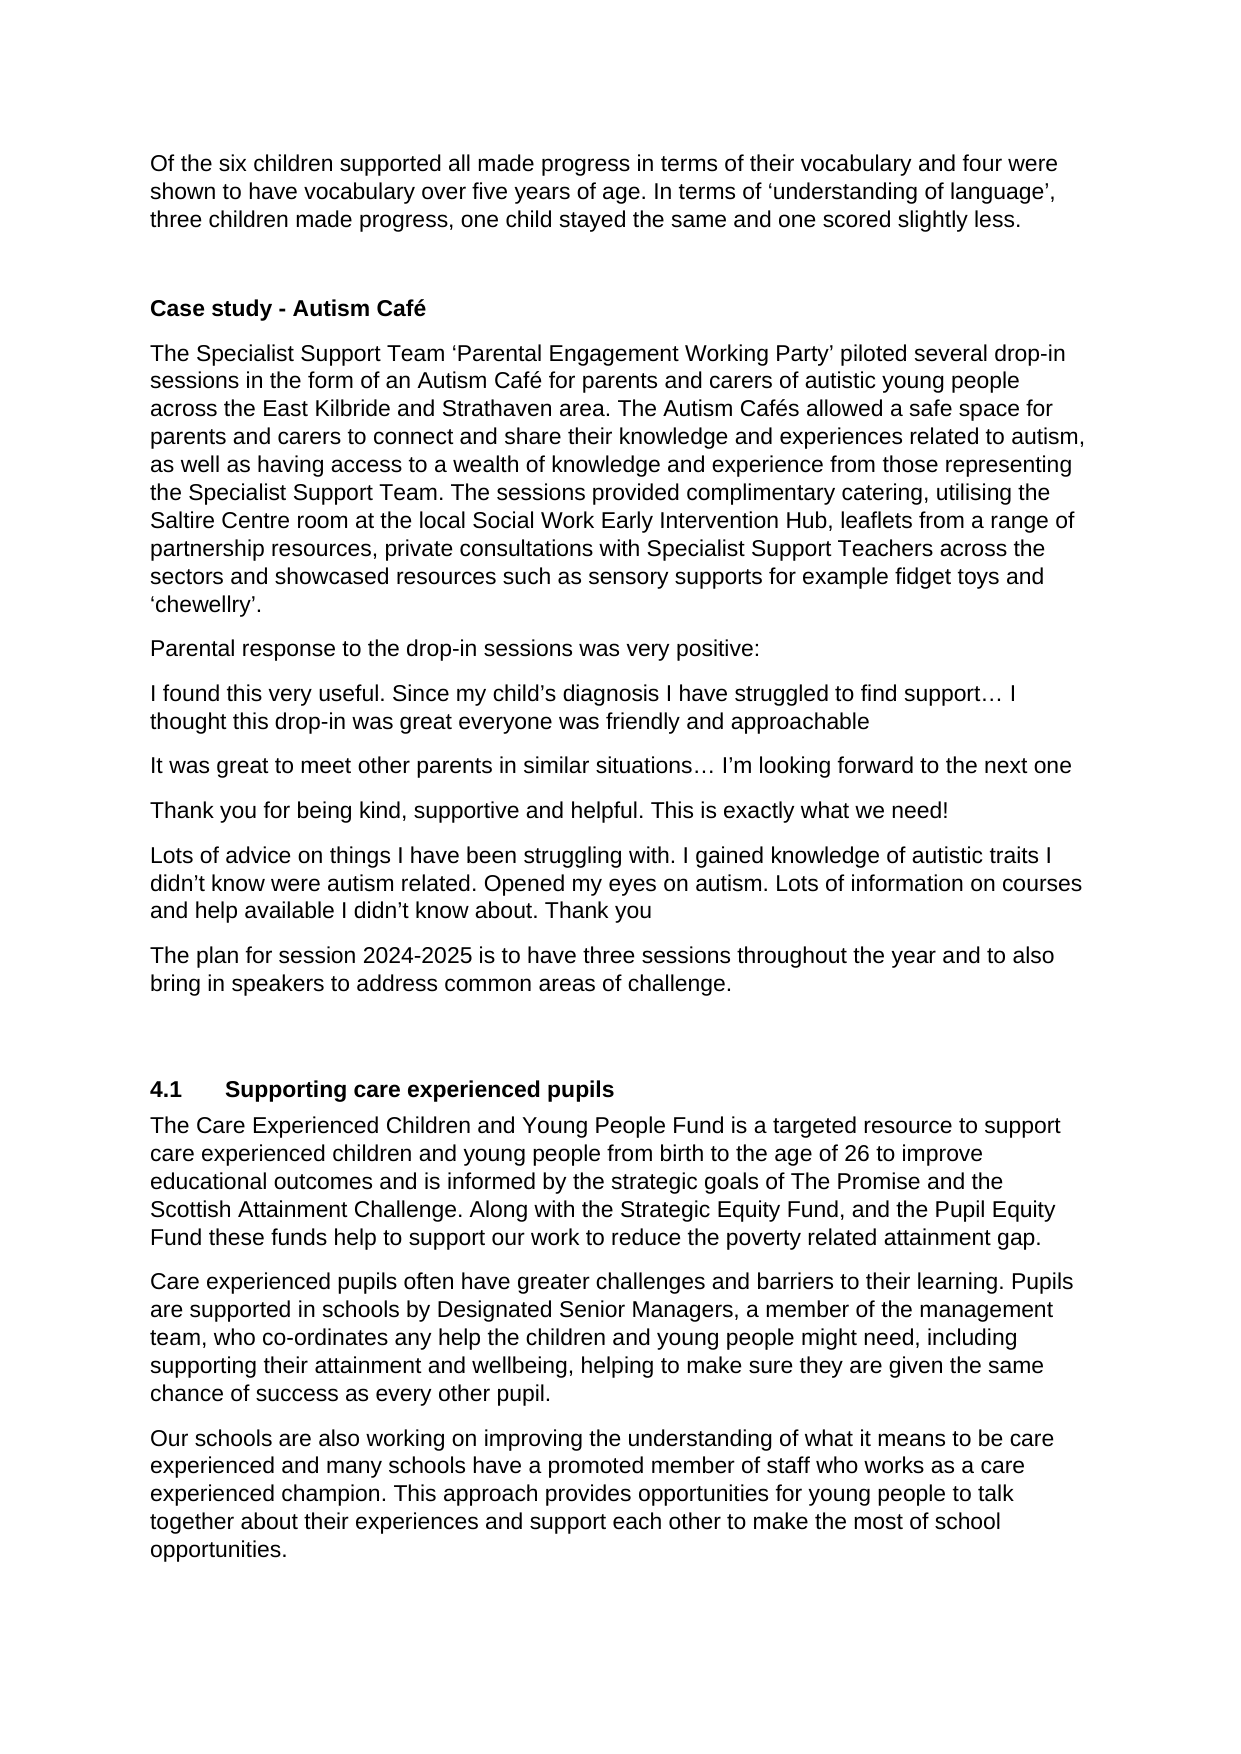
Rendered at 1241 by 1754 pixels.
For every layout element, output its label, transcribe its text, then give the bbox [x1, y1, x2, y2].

text Of the six children supported all made progress in terms of their vocabulary and four were shown to have vocabulary over five years of age. In terms of ‘understanding of language’, three children made progress, one child stayed the same and one scored slightly less. [150, 150, 1090, 232]
text Care experienced pupils often have greater challenges and barriers to their learning. Pupils are supported in schools by Designated Senior Managers, a member of the management team, who co-ordinates any help the children and young people might need, including supporting their attainment and wellbeing, helping to make sure they are given the same chance of success as every other pupil. [150, 1268, 1090, 1406]
subtitle Supporting care experienced pupils [150, 1076, 1090, 1102]
text Our schools are also working on improving the understanding of what it means to be care experienced and many schools have a promoted member of staff who works as a care experienced champion. This approach provides opportunities for young people to talk together about their experiences and support each other to make the most of school opportunities. [150, 1424, 1090, 1563]
text The Care Experienced Children and Young People Fund is a targeted resource to support care experienced children and young people from birth to the age of 26 to improve educational outcomes and is informed by the strategic goals of The Promise and the Scottish Attainment Challenge. Along with the Strategic Equity Fund, and the Pupil Equity Fund these funds help to support our work to reduce the poverty related attainment gap. [150, 1112, 1090, 1250]
text I found this very useful. Since my child’s diagnosis I have struggled to find support… I thought this drop-in was great everyone was friendly and approachable [150, 680, 1090, 734]
text Thank you for being kind, supportive and helpful. This is exactly what we need! [150, 797, 1090, 823]
text Lots of advice on things I have been struggling with. I gained knowledge of autistic traits I didn’t know were autism related. Opened my eyes on autism. Lots of information on courses and help available I didn’t know about. Thank you [150, 842, 1090, 924]
text Parental response to the drop-in sessions was very positive: [150, 635, 1090, 662]
text The plan for session 2024-2025 is to have three sessions throughout the year and to also bring in speakers to address common areas of challenge. [150, 942, 1090, 996]
text It was great to meet other parents in similar situations… I’m looking forward to the next one [150, 752, 1090, 779]
text The Specialist Support Team ‘Parental Engagement Working Party’ piloted several drop-in sessions in the form of an Autism Café for parents and carers of autistic young people across the East Kilbride and Strathaven area. The Autism Cafés allowed a safe space for parents and carers to connect and share their knowledge and experiences related to autism, as well as having access to a wealth of knowledge and experience from those representing the Specialist Support Team. The sessions provided complimentary catering, utilising the Saltire Centre room at the local Social Work Early Intervention Hub, leaflets from a range of partnership resources, private consultations with Specialist Support Teachers across the sectors and showcased resources such as sensory supports for example fidget toys and ‘chewellry’. [150, 339, 1090, 617]
text Case study - Autism Café [150, 295, 1090, 321]
